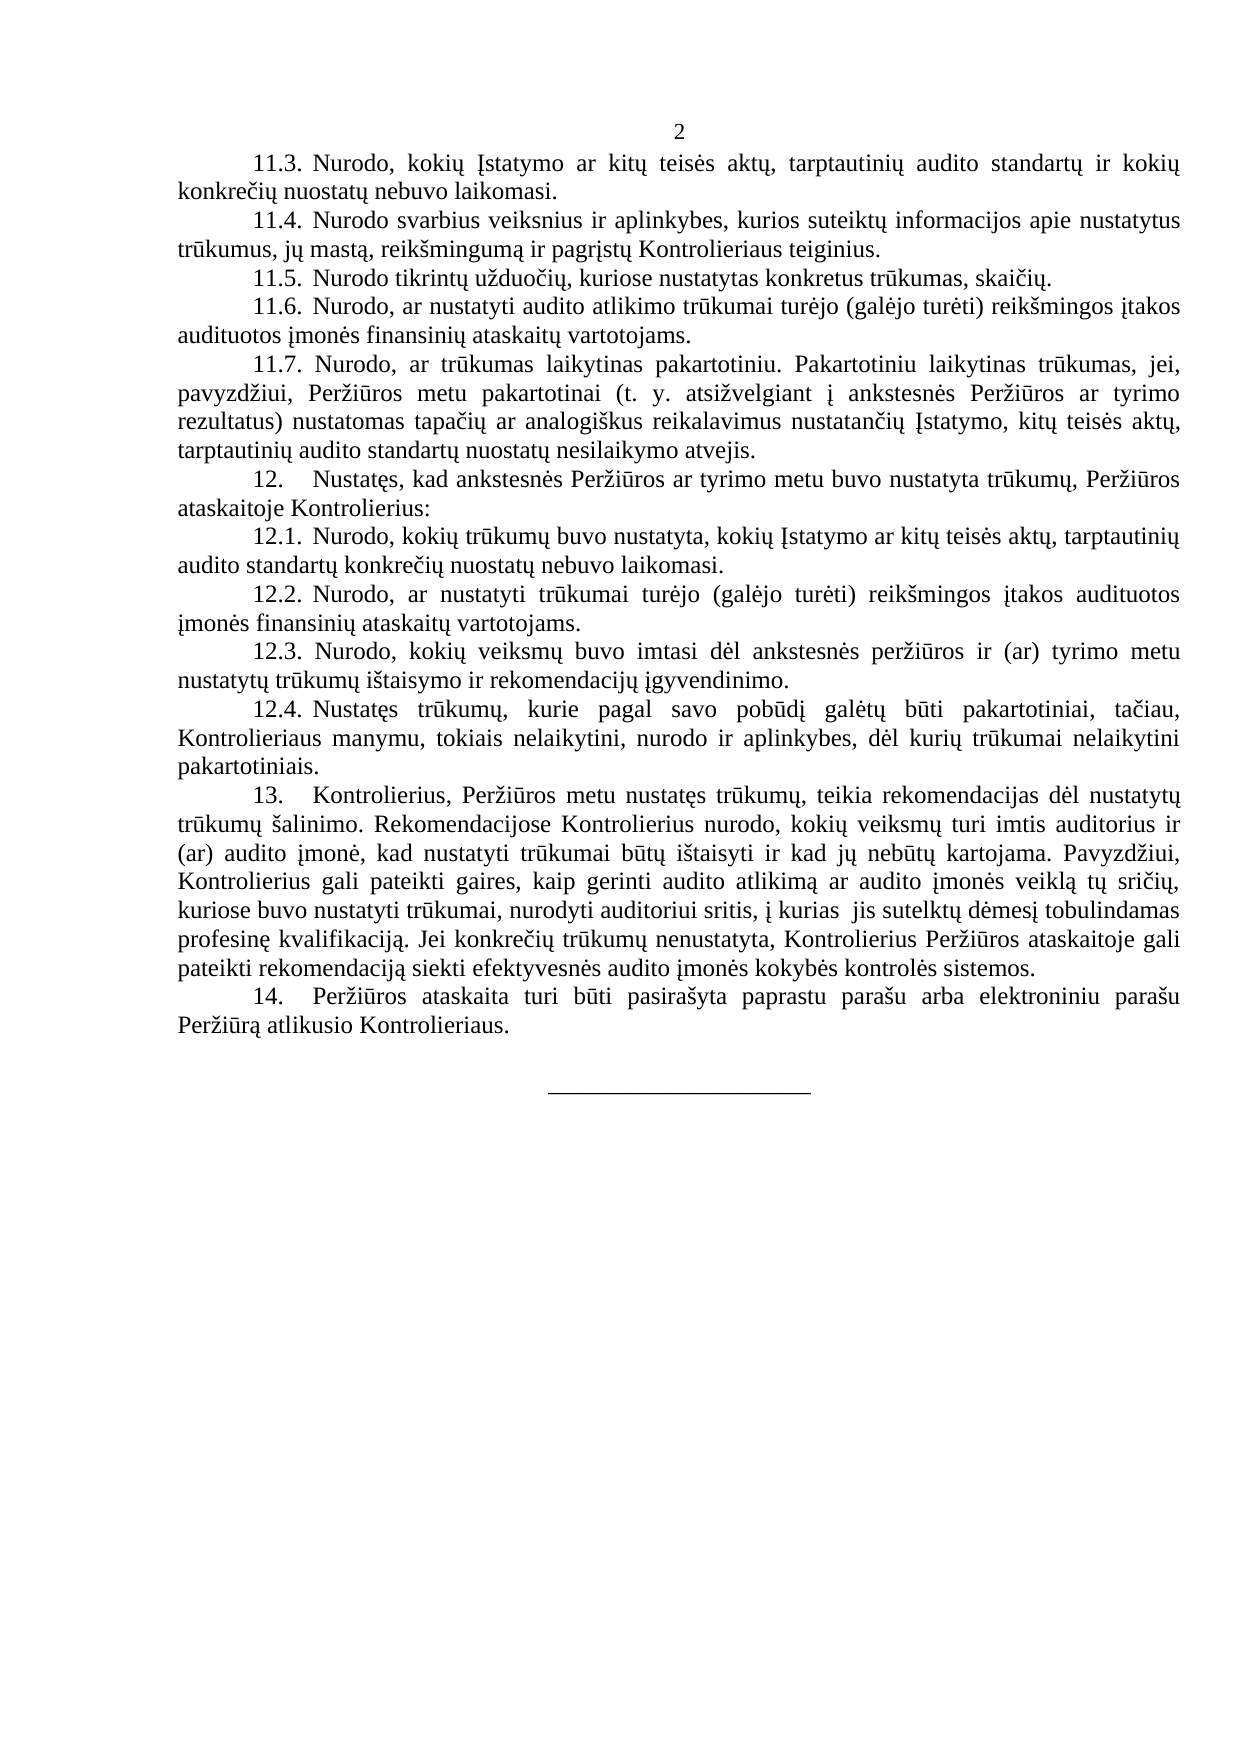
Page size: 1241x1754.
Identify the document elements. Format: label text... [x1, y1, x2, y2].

text 11.5. Nurodo tikrintų užduočių, kuriose nustatytas konkretus trūkumas, skaičių. [177, 263, 1181, 291]
text 11.3. Nurodo, kokių Įstatymo ar kitų teisės aktų, tarptautinių audito standartų ir kokių konkrečių nuostatų nebuvo laikomasi. [177, 148, 1181, 205]
text 12. Nustatęs, kad ankstesnės Peržiūros ar tyrimo metu buvo nustatyta trūkumų, Peržiūros ataskaitoje Kontrolierius: [177, 464, 1181, 521]
text 13. Kontrolierius, Peržiūros metu nustatęs trūkumų, teikia rekomendacijas dėl nustatytų trūkumų šalinimo. Rekomendacijose Kontrolierius nurodo, kokių veiksmų turi imtis auditorius ir (ar) audito įmonė, kad nustatyti trūkumai būtų ištaisyti ir kad jų nebūtų kartojama. Pavyzdžiui, Kontrolierius gali pateikti gaires, kaip gerinti audito atlikimą ar audito įmonės veiklą tų sričių, kuriose buvo nustatyti trūkumai, nurodyti auditoriui sritis, į kurias jis sutelktų dėmesį tobulindamas profesinę kvalifikaciją. Jei konkrečių trūkumų nenustatyta, Kontrolierius Peržiūros ataskaitoje gali pateikti rekomendaciją siekti efektyvesnės audito įmonės kokybės kontrolės sistemos. [177, 780, 1181, 981]
text 14. Peržiūros ataskaita turi būti pasirašyta paprastu parašu arba elektroniniu parašu Peržiūrą atlikusio Kontrolieriaus. [177, 981, 1181, 1039]
text 12.4. Nustatęs trūkumų, kurie pagal savo pobūdį galėtų būti pakartotiniai, tačiau, Kontrolieriaus manymu, tokiais nelaikytini, nurodo ir aplinkybes, dėl kurių trūkumai nelaikytini pakartotiniais. [177, 694, 1181, 780]
text 11.7. Nurodo, ar trūkumas laikytinas pakartotiniu. Pakartotiniu laikytinas trūkumas, jei, pavyzdžiui, Peržiūros metu pakartotinai (t. y. atsižvelgiant į ankstesnės Peržiūros ar tyrimo rezultatus) nustatomas tapačių ar analogiškus reikalavimus nustatančių Įstatymo, kitų teisės aktų, tarptautinių audito standartų nuostatų nesilaikymo atvejis. [177, 349, 1181, 464]
text 12.2. Nurodo, ar nustatyti trūkumai turėjo (galėjo turėti) reikšmingos įtakos audituotos įmonės finansinių ataskaitų vartotojams. [177, 579, 1181, 636]
text 11.4. Nurodo svarbius veiksnius ir aplinkybes, kurios suteiktų informacijos apie nustatytus trūkumus, jų mastą, reikšmingumą ir pagrįstų Kontrolieriaus teiginius. [177, 205, 1181, 263]
text 12.1. Nurodo, kokių trūkumų buvo nustatyta, kokių Įstatymo ar kitų teisės aktų, tarptautinių audito standartų konkrečių nuostatų nebuvo laikomasi. [177, 521, 1181, 579]
text _____________________ [177, 1068, 1181, 1096]
text 12.3. Nurodo, kokių veiksmų buvo imtasi dėl ankstesnės peržiūros ir (ar) tyrimo metu nustatytų trūkumų ištaisymo ir rekomendacijų įgyvendinimo. [177, 636, 1181, 694]
text 11.6. Nurodo, ar nustatyti audito atlikimo trūkumai turėjo (galėjo turėti) reikšmingos įtakos audituotos įmonės finansinių ataskaitų vartotojams. [177, 291, 1181, 349]
